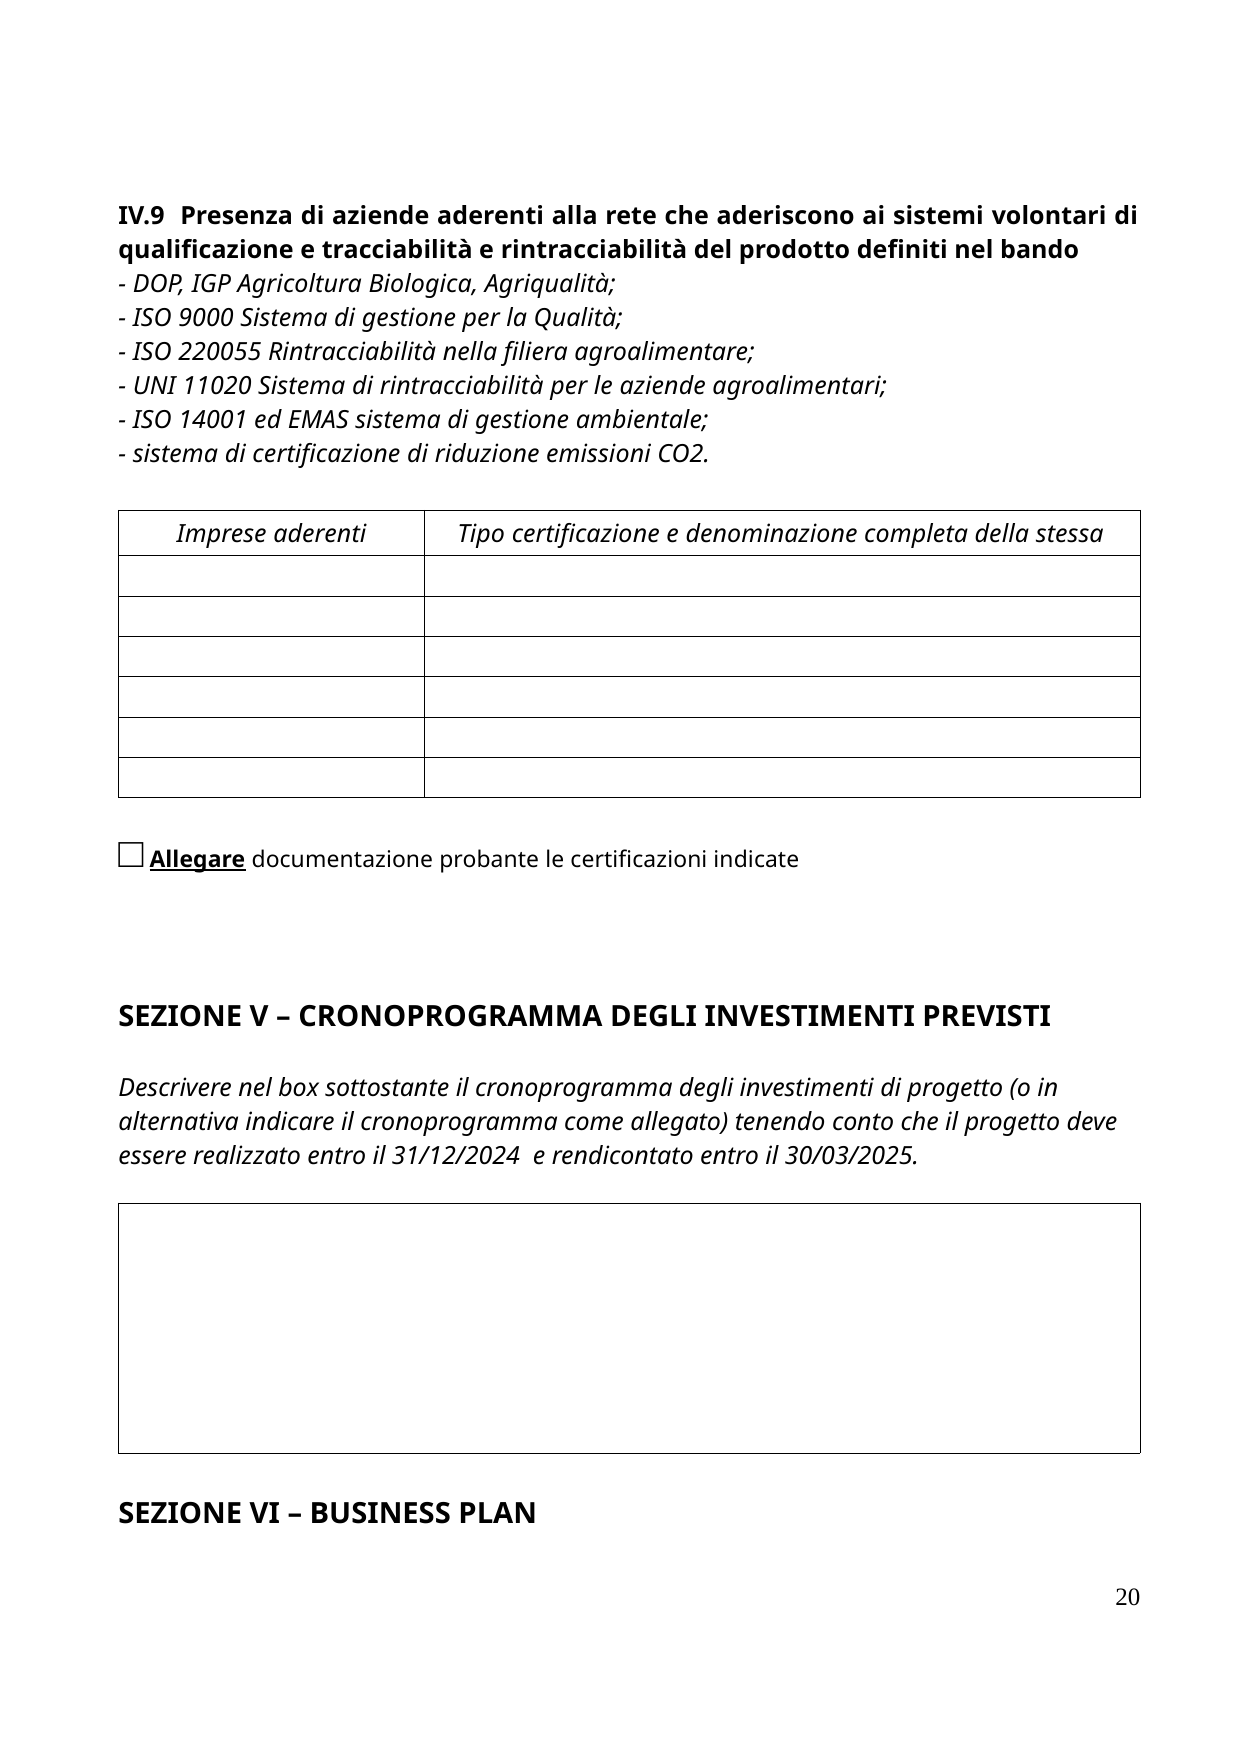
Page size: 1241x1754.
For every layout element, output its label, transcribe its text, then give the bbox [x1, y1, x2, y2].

table_cell [119, 556, 424, 596]
table_cell [425, 718, 1140, 757]
table_cell [425, 677, 1140, 717]
subtitle □ Allegare documentazione probante le certificazioni indicate [118, 828, 1140, 876]
text IV.9 Presenza di aziende aderenti alla rete che aderiscono ai sistemi volontari di qualificazione e tracciabilità e rintracciabilità del prodotto definiti nel bando [118, 197, 1140, 266]
table_cell [425, 597, 1140, 636]
table_cell [119, 677, 424, 717]
text - ISO 220055 Rintracciabilità nella filiera agroalimentare; [118, 334, 1140, 368]
table_header [119, 1204, 1140, 1452]
text Descrivere nel box sottostante il cronoprogramma degli investimenti di progetto (o in alternativa indicare il cronoprogramma come allegato) tenendo conto che il progetto deve essere realizzato entro il 31/12/2024 e rendicontato entro il 30/03/2025. [118, 1069, 1140, 1171]
table_cell [119, 758, 424, 797]
table_cell [425, 556, 1140, 596]
table_cell [119, 597, 424, 636]
table_cell [119, 718, 424, 757]
text - ISO 9000 Sistema di gestione per la Qualità; [118, 300, 1140, 334]
table_cell [425, 637, 1140, 676]
text - ISO 14001 ed EMAS sistema di gestione ambientale; [118, 402, 1140, 436]
text SEZIONE VI – BUSINESS PLAN [118, 1492, 1140, 1532]
table_cell [425, 758, 1140, 797]
text SEZIONE V – CRONOPROGRAMMA DEGLI INVESTIMENTI PREVISTI [118, 996, 1140, 1035]
table_cell [119, 637, 424, 676]
text - UNI 11020 Sistema di rintracciabilità per le aziende agroalimentari; [118, 368, 1140, 402]
table_header Imprese aderenti [119, 511, 424, 555]
text - sistema di certificazione di riduzione emissioni CO2. [118, 436, 1140, 470]
text - DOP, IGP Agricoltura Biologica, Agriqualità; [118, 266, 1140, 300]
table_header Tipo certificazione e denominazione completa della stessa [425, 511, 1140, 555]
